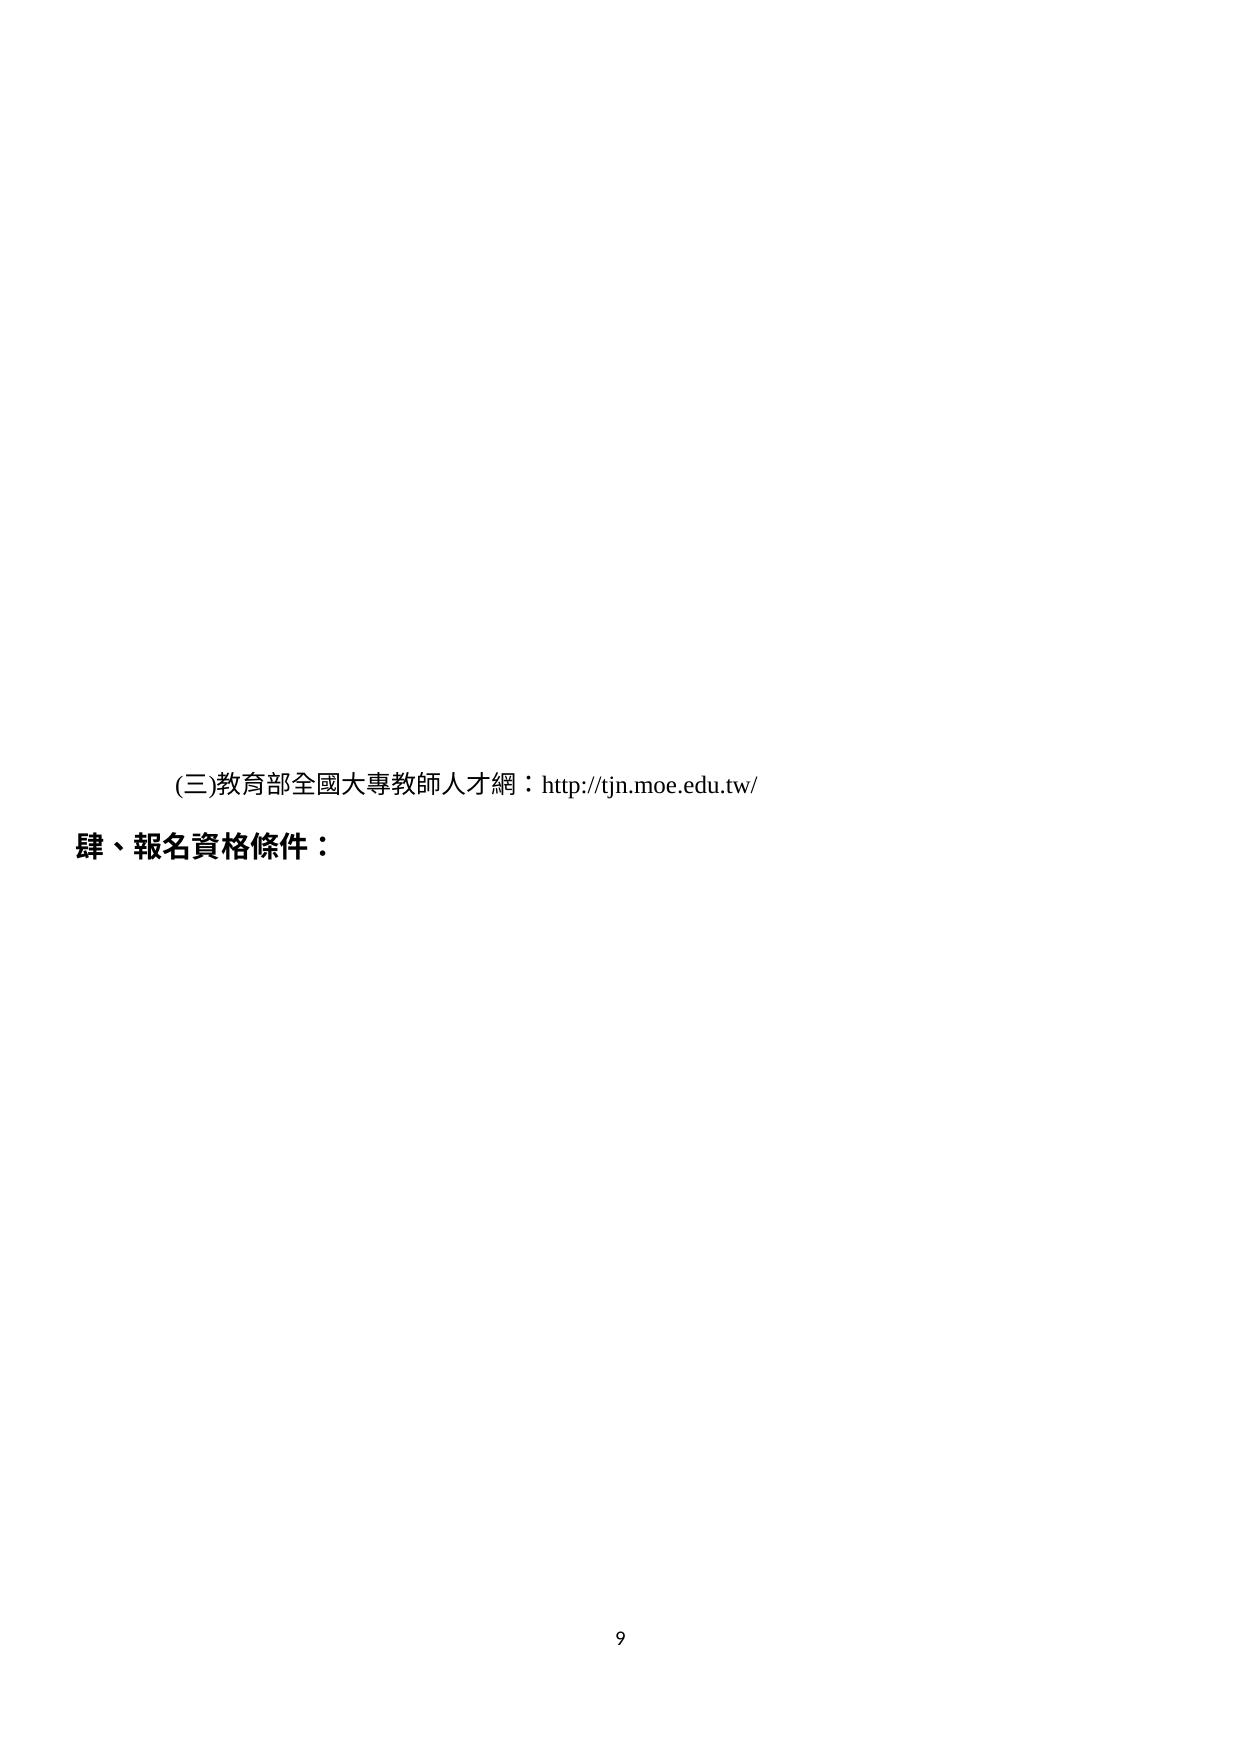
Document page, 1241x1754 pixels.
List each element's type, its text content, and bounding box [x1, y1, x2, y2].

text (三)教育部全國大專教師人才網：http://tjn.moe.edu.tw/ [175, 741, 1165, 803]
text 肆、報名資格條件： [75, 803, 1165, 866]
